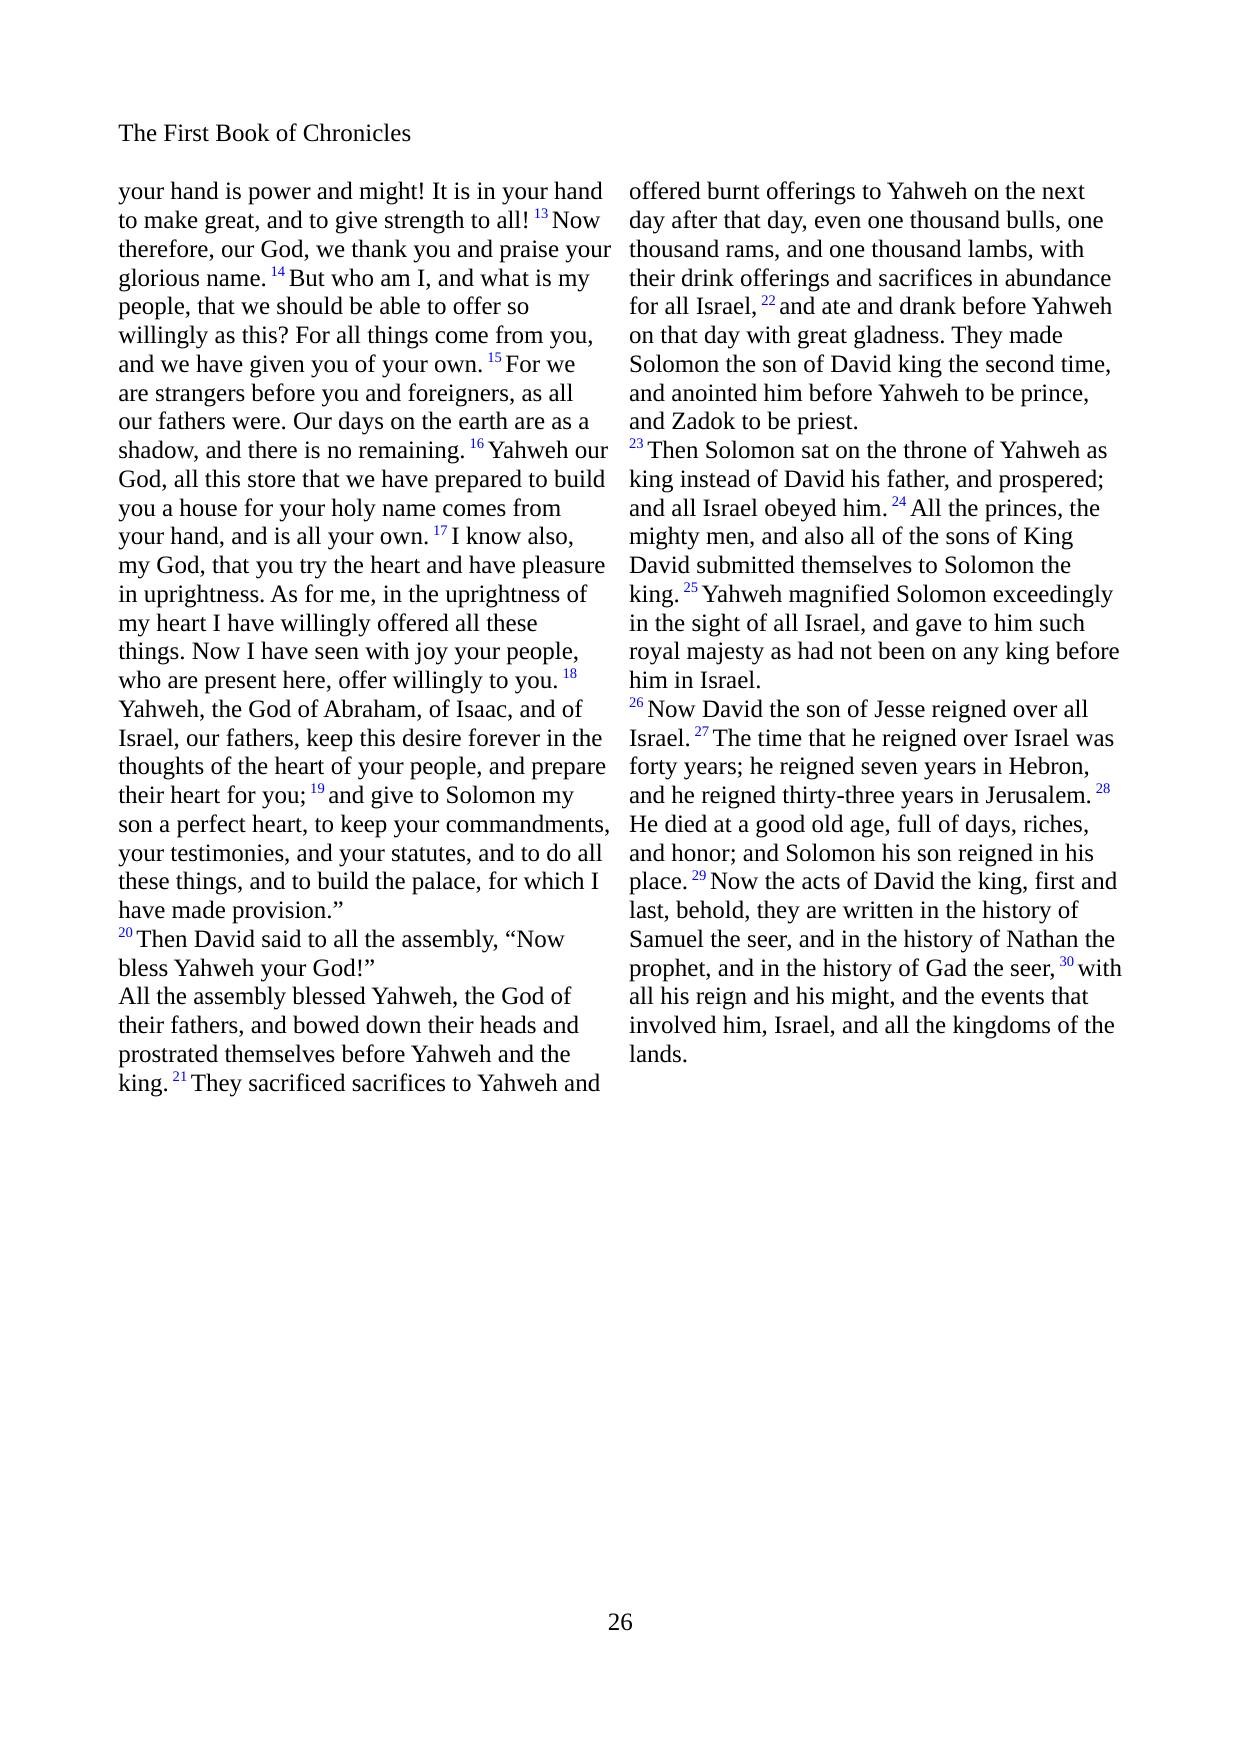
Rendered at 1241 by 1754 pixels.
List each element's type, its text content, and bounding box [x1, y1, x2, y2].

text offered burnt offerings to Yahweh on the next day after that day, even one thousand bulls, one thousand rams, and one thousand lambs, with their drink offerings and sacrifices in abundance for all Israel, 22 and ate and drank before Yahweh on that day with great gladness. They made Solomon the son of David king the second time, and anointed him before Yahweh to be prince, and Zadok to be priest. [629, 176, 1122, 435]
text 20 Then David said to all the assembly, “Now bless Yahweh your God!” [118, 924, 611, 981]
text 26 Now David the son of Jesse reigned over all Israel. 27 The time that he reigned over Israel was forty years; he reigned seven years in Hebron, and he reigned thirty-three years in Jerusalem. 28 He died at a good old age, full of days, riches, and honor; and Solomon his son reigned in his place. 29 Now the acts of David the king, first and last, behold, they are written in the history of Samuel the seer, and in the history of Nathan the prophet, and in the history of Gad the seer, 30 with all his reign and his might, and the events that involved him, Israel, and all the kingdoms of the lands. [629, 694, 1122, 1068]
text your hand is power and might! It is in your hand to make great, and to give strength to all! 13 Now therefore, our God, we thank you and praise your glorious name. 14 But who am I, and what is my people, that we should be able to offer so willingly as this? For all things come from you, and we have given you of your own. 15 For we are strangers before you and foreigners, as all our fathers were. Our days on the earth are as a shadow, and there is no remaining. 16 Yahweh our God, all this store that we have prepared to build you a house for your holy name comes from your hand, and is all your own. 17 I know also, my God, that you try the heart and have pleasure in uprightness. As for me, in the uprightness of my heart I have willingly offered all these things. Now I have seen with joy your people, who are present here, offer willingly to you. 18 Yahweh, the God of Abraham, of Isaac, and of Israel, our fathers, keep this desire forever in the thoughts of the heart of your people, and prepare their heart for you; 19 and give to Solomon my son a perfect heart, to keep your commandments, your testimonies, and your statutes, and to do all these things, and to build the palace, for which I have made provision.” [118, 176, 611, 924]
text 23 Then Solomon sat on the throne of Yahweh as king instead of David his father, and prospered; and all Israel obeyed him. 24 All the princes, the mighty men, and also all of the sons of King David submitted themselves to Solomon the king. 25 Yahweh magnified Solomon exceedingly in the sight of all Israel, and gave to him such royal majesty as had not been on any king before him in Israel. [629, 435, 1122, 694]
text All the assembly blessed Yahweh, the God of their fathers, and bowed down their heads and prostrated themselves before Yahweh and the king. 21 They sacrificed sacrifices to Yahweh and [118, 981, 611, 1096]
